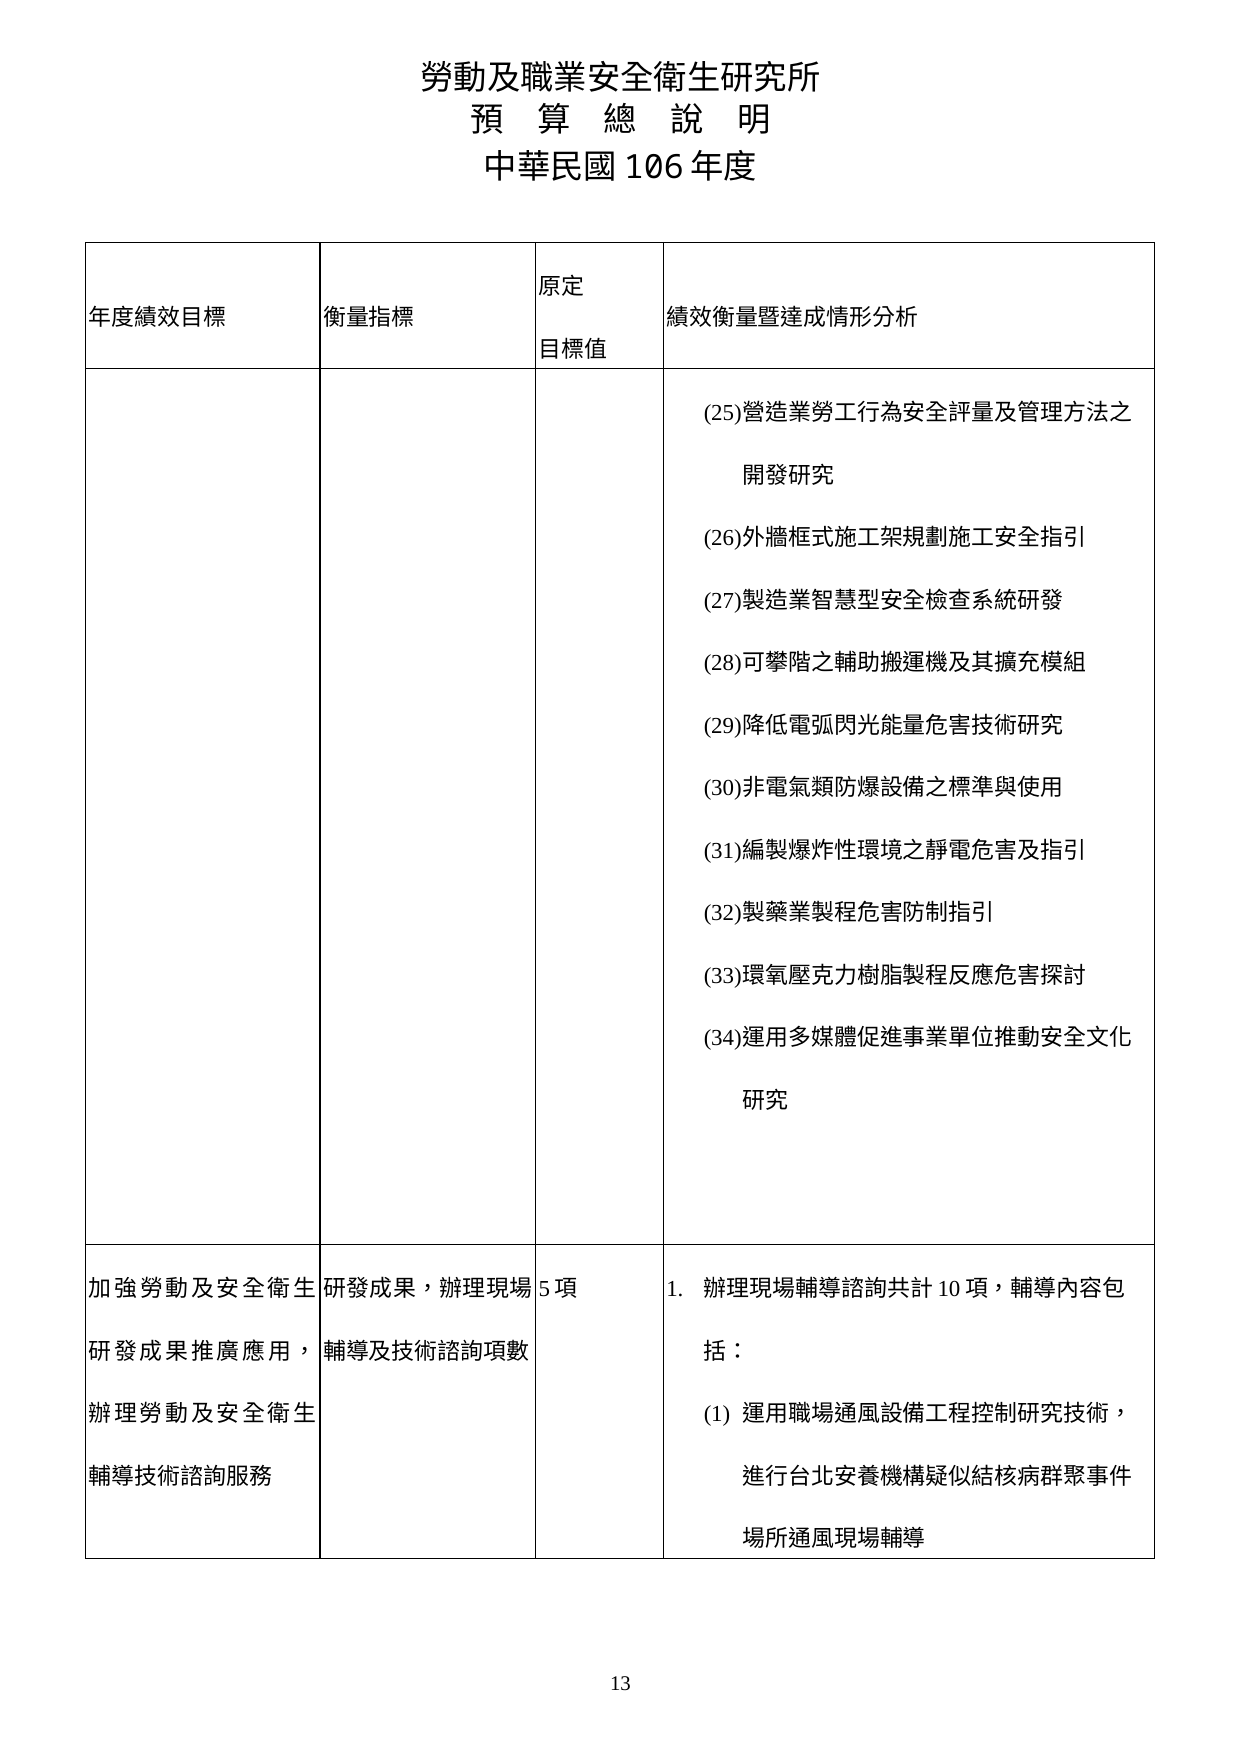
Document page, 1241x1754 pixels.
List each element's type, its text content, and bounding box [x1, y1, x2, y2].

table_cell 64項 [536, 369, 663, 1244]
table_cell 5項 [536, 1245, 663, 1557]
table_cell 研發成果，辦理現場輔導及技術諮詢項數 [321, 1245, 535, 1557]
table_cell [321, 369, 535, 1244]
table_cell 共計達成71項，其中研究成果落實在政策共計達成22項、法規增修落實在執行達成15項、新技術提供企業參考達成34項。 研究成果落實在政策： 分別提出人因性危害預防、肌肉骨骼傷病預防、噪音預防、肢障勞工健康促進、金屬製造業溴丙烷作業勞工職業指引、移動式起重機退場機制以及勞動人權保障、勞工保險與年金制度、雇主下班後指派工作與工時認定等面向之政策建議，共計達成22項，詳列如下： 我國勞工人體計測調查研究 人因性危害與肌肉骨骼傷病關係研究 國內聽力保護計畫實施現況及發展策略研究 職場肢障勞工健康促進前趨研究 地理資訊系統應用於職災失能風險評估架構及模式建立 工作環境安全衛生狀況認知調查-問卷架構及信效度修正 長期照護產業中高年齡勞工健康促進先驅研究 整合性健康職場管理探討研究 製造業勞工職業病之本土流行病學調查研究-金屬製品製造業與機械設備製造業及非金屬礦物製品製造業 物料搬運功能與安全性強化研究 起重機旋轉盤螺栓及壓力容器胴體之音洩檢測基本技術建立 移動式起重機退場機制研究 全球化下區域貿易協定與勞動人權保障之研究 各國未滿18歲工作者之職業安全健康保護法令研析與調查之探討 各國勞工保險最低加保年齡及學生校內兼職者加保規定之研究 責任制適用行業之延長工時影響勞工健康與福祉實證研究 雇主於下班後指揮勞工工作之現況及案例研究 我國不當勞動行為規範與案例之研究 建立我國職場心理健康評估指標研究計畫 勞工保險失能年金本土化給付參數評估資料庫維護 社會企業的行動性研究 我國護理人員職場壓力源及預防策略探討 法規增修落實在執行部分： 提供職業安全衛生法、職業安全衛生設施規則、危害性化學品評估及分級管理辦法、有機溶劑中毒預防規則、鉛中毒預防規則、缺氧症預防規則 、粉塵危害預防標準、我國未滿18歲工作者職業安全健康保護法令、不當勞動行為規範、勞工保險最低加保年齡及學生校內兼職者加保規定等法規增修建議，共計15項，詳列如下： 科學園區危害物質地理圖資資料庫建制研究 連鎖糕餅製作作業勞工呼吸道有害物暴露及職業衛生狀況調查 衣物乾洗作業環境調查與現場輔導 微生物採樣控制技術探討 農業環境生物性暴露及健康危害研究-以養菇場及蔬菜園為例 濾毒罐儲放技術探討與試行定性密合度測試技術 噴砂作業勞工有害物暴露及呼吸防護具使用情形調查 國內聽力保護計畫實施現況及發展策略研究 我國勞工人體計測調查研究 奈米作業場所自主管理與控制防護研究 奈米金屬微粒暴露作業人員健康危害流行病學研究 溴丙烷職場危害因子健康危害與容許暴露標準建議值研究 建立可移動式通風設施設置與維護指引 廠房通風散熱問題訪查工作等研究 通風設施管理文件化落實方案探討 新技術提供企業參考部分： 提出人因工程危害、肌肉骨骼傷病預防、滑倒危害預防、奈米作業控制防護、噪音工程控制、衛生防護具控制、被動式採樣器驗證準則、睡眠改善、框式施工架錨錠及插銷等安全元件之測試數據、生物採樣控制等各類新技術共計34項，提供事業單位參考，詳列如下： 奈米物質安全衛生管理技術手冊 奈米物質危害分級手冊 建立作業場所人因工程簡易檢核技術 人因性危害與肌肉骨骼傷病關係研究 滑倒危害預防技術研究 奈米作業場所自主管理與控制防護研究 建立國內產業噪音工程改善量測與評估方法 微生物採樣控制技術探討 濾毒罐儲放技術探討與試行定性密合度測試技術 視覺障礙勞工作業場所調查及視障按摩作業設施改善研究 製香業作業場所衛生問題調查與改善策略評估等研究 勞工作業場所使用被動式採樣器驗證準則之評估 營建業勞工結晶型游離二氧化矽暴露調查研究 金屬燻煙作業勞工健康危害評估 石棉檢測方法-偏光位相差顯微鏡之研究 細懸浮微粒對作業場所勞工之暴露危害評估 醋酸乙烯酯作業勞工暴露評估研究 奈米微粒分散暴露及其定量危害風險評估研究 氣懸微粒負載對空氣採樣介質前置濾材之研究 作業環境有害物採樣分析方法實驗室驗證 責任制適用行業之延長工時影響勞工健康與福祉實證研究-研發行動科技與臺灣Fun輕鬆APP 職場心理健康評估指標與評量工具 施工架安全性能影響因子及安全設計重點之研究 資通訊科技運用於勞工作業安全監控技術之研發 營造業勞工行為安全評量及管理方法之開發研究 外牆框式施工架規劃施工安全指引 製造業智慧型安全檢查系統研發 可攀階之輔助搬運機及其擴充模組 降低電弧閃光能量危害技術研究 非電氣類防爆設備之標準與使用 編製爆炸性環境之靜電危害及指引 製藥業製程危害防制指引 環氧壓克力樹脂製程反應危害探討 運用多媒體促進事業單位推動安全文化研究 [664, 369, 1154, 1244]
table_header 年度績效目標 [86, 243, 319, 368]
table_cell 辦理現場輔導諮詢共計10項，輔導內容包括： 運用職場通風設備工程控制研究技術，進行台北安養機構疑似結核病群聚事件場所通風現場輔導 汽車修理業噴漆作業勞工重金屬暴露調查 金屬燻煙作業勞工健康危害評估 醋酸乙烯酯作業勞工暴露評估 高風險作業工作者保護與現場設施設備改善示範觀摩及演練 鐵路改建工程局南部工程處鐵路高架工程-高風險作業工作者保護與安全衛生現場改善 麗明營造林新醫院新建工程高風險作業現場安全衛生設施改善 工作生活平衡睡眠諮詢 職災走透透施工架作業安全現場輔導 場區安全巡檢資訊輔助系統展示說明會 2.另有關其他專業諮詢(如協助調查、電話諮詢及Email等)，共計辦理66項，內容包括：協助調查重大職災、「協助經濟部國營會進行台電林口發電廠工安診斷」、「肌肉骨骼傷病相關之人因檢核表使用方式技術諮詢」、「粉塵防謢及PM2.5微粒控制房防護」、「戊二醛消毒通風排氣尾氣處理」、「實驗室通風櫃設計技術及性能評估技術」、「重複性肌肉骨骼傷病相關規定」、「社會企業座談諮詢」、「電氣安全法規釋疑及技術諮詢」及事業單位與民眾有關職業安全技術諮詢等。 [664, 1245, 1154, 1557]
table_header 原定 目標值 [536, 243, 663, 368]
table_header 衡量指標 [321, 243, 535, 368]
table_cell 加強勞動及安全衛生研發成果推廣應用，辦理勞動及安全衛生輔導技術諮詢服務 [86, 1245, 319, 1557]
table_cell [86, 369, 319, 1244]
table_header 績效衡量暨達成情形分析 [664, 243, 1154, 368]
